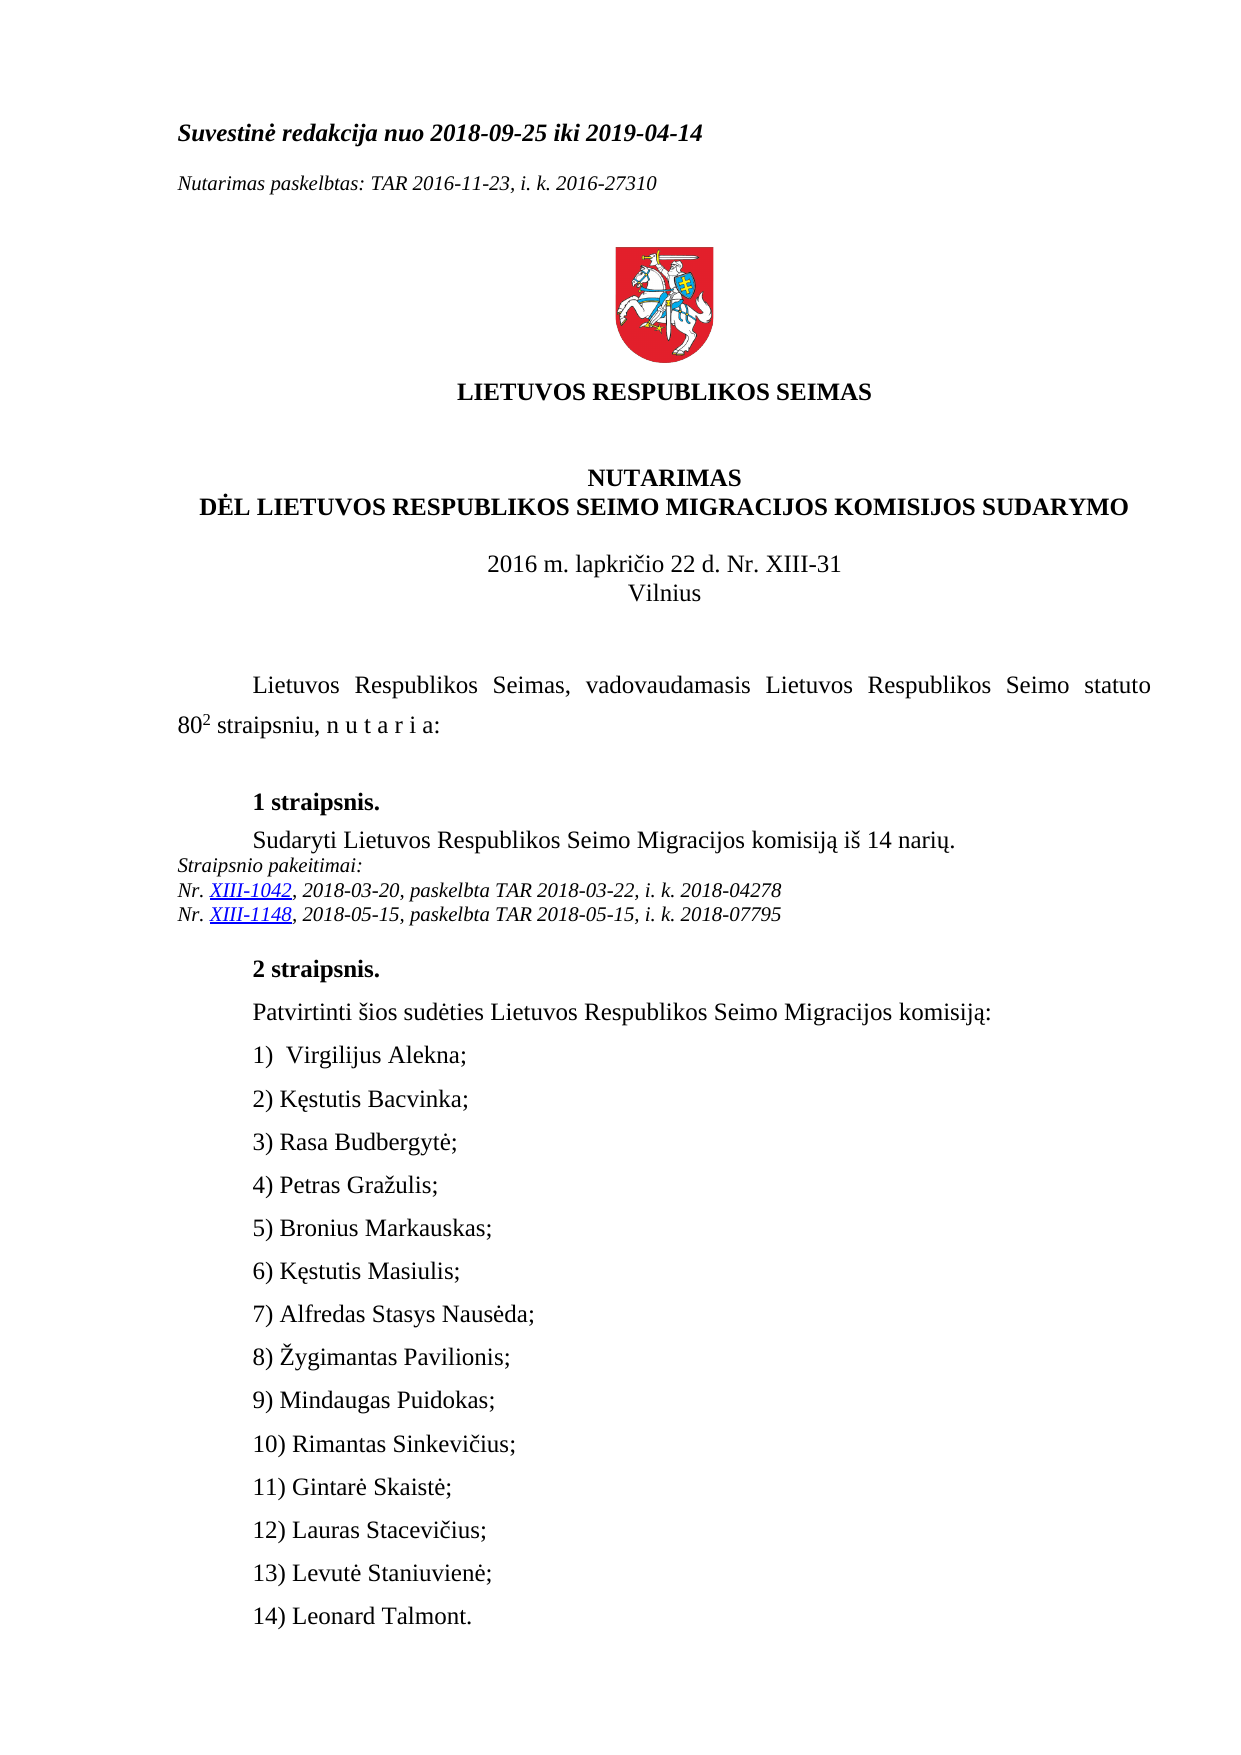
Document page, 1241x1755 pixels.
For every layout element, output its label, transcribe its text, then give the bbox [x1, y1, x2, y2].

text 7) Alfredas Stasys Nausėda; [177, 1299, 1152, 1328]
text Nutarimas paskelbtas: TAR 2016-11-23, i. k. 2016-27310 [177, 171, 1152, 195]
text 5) Bronius Markauskas; [177, 1213, 1152, 1242]
text 9) Mindaugas Puidokas; [177, 1386, 1152, 1414]
text 1 straipsnis. [177, 778, 1152, 816]
text NUTARIMAS [177, 463, 1152, 492]
text 8) Žygimantas Pavilionis; [177, 1342, 1152, 1371]
text 2) Kęstutis Bacvinka; [177, 1084, 1152, 1112]
text 10) Rimantas Sinkevičius; [177, 1429, 1152, 1457]
text 2016 m. lapkričio 22 d. Nr. XIII-31 [177, 549, 1152, 578]
text 14) Leonard Talmont. [177, 1601, 1152, 1630]
text Sudaryti Lietuvos Respublikos Seimo Migracijos komisiją iš 14 narių. [177, 816, 1152, 853]
text 11) Gintarė Skaistė; [177, 1472, 1152, 1501]
text LIETUVOS RESPUBLIKOS SEIMAS [177, 377, 1152, 406]
text DĖL LIETUVOS RESPUBLIKOS SEIMO MIGRACIJOS KOMISIJOS SUDARYMO [177, 492, 1152, 521]
text 3) Rasa Budbergytė; [177, 1127, 1152, 1156]
text Suvestinė redakcija nuo 2018-09-25 iki 2019-04-14 [177, 118, 1152, 147]
text 1) Virgilijus Alekna; [177, 1041, 1152, 1069]
text Straipsnio pakeitimai: [177, 853, 1152, 877]
text 4) Petras Gražulis; [177, 1170, 1152, 1199]
text 6) Kęstutis Masiulis; [177, 1256, 1152, 1285]
text 2 straipsnis. [177, 954, 1152, 983]
text 12) Lauras Stacevičius; [177, 1515, 1152, 1544]
text Nr. XIII-1148, 2018-05-15, paskelbta TAR 2018-05-15, i. k. 2018-07795 [177, 902, 1152, 926]
text Patvirtinti šios sudėties Lietuvos Respublikos Seimo Migracijos komisiją: [177, 997, 1152, 1026]
text 13) Levutė Staniuvienė; [177, 1558, 1152, 1587]
text Lietuvos Respublikos Seimas, vadovaudamasis Lietuvos Respublikos Seimo statuto 802 straipsniu, n u t a r i a: [177, 660, 1152, 739]
text Nr. XIII-1042, 2018-03-20, paskelbta TAR 2018-03-22, i. k. 2018-04278 [177, 877, 1152, 902]
text Vilnius [177, 578, 1152, 607]
